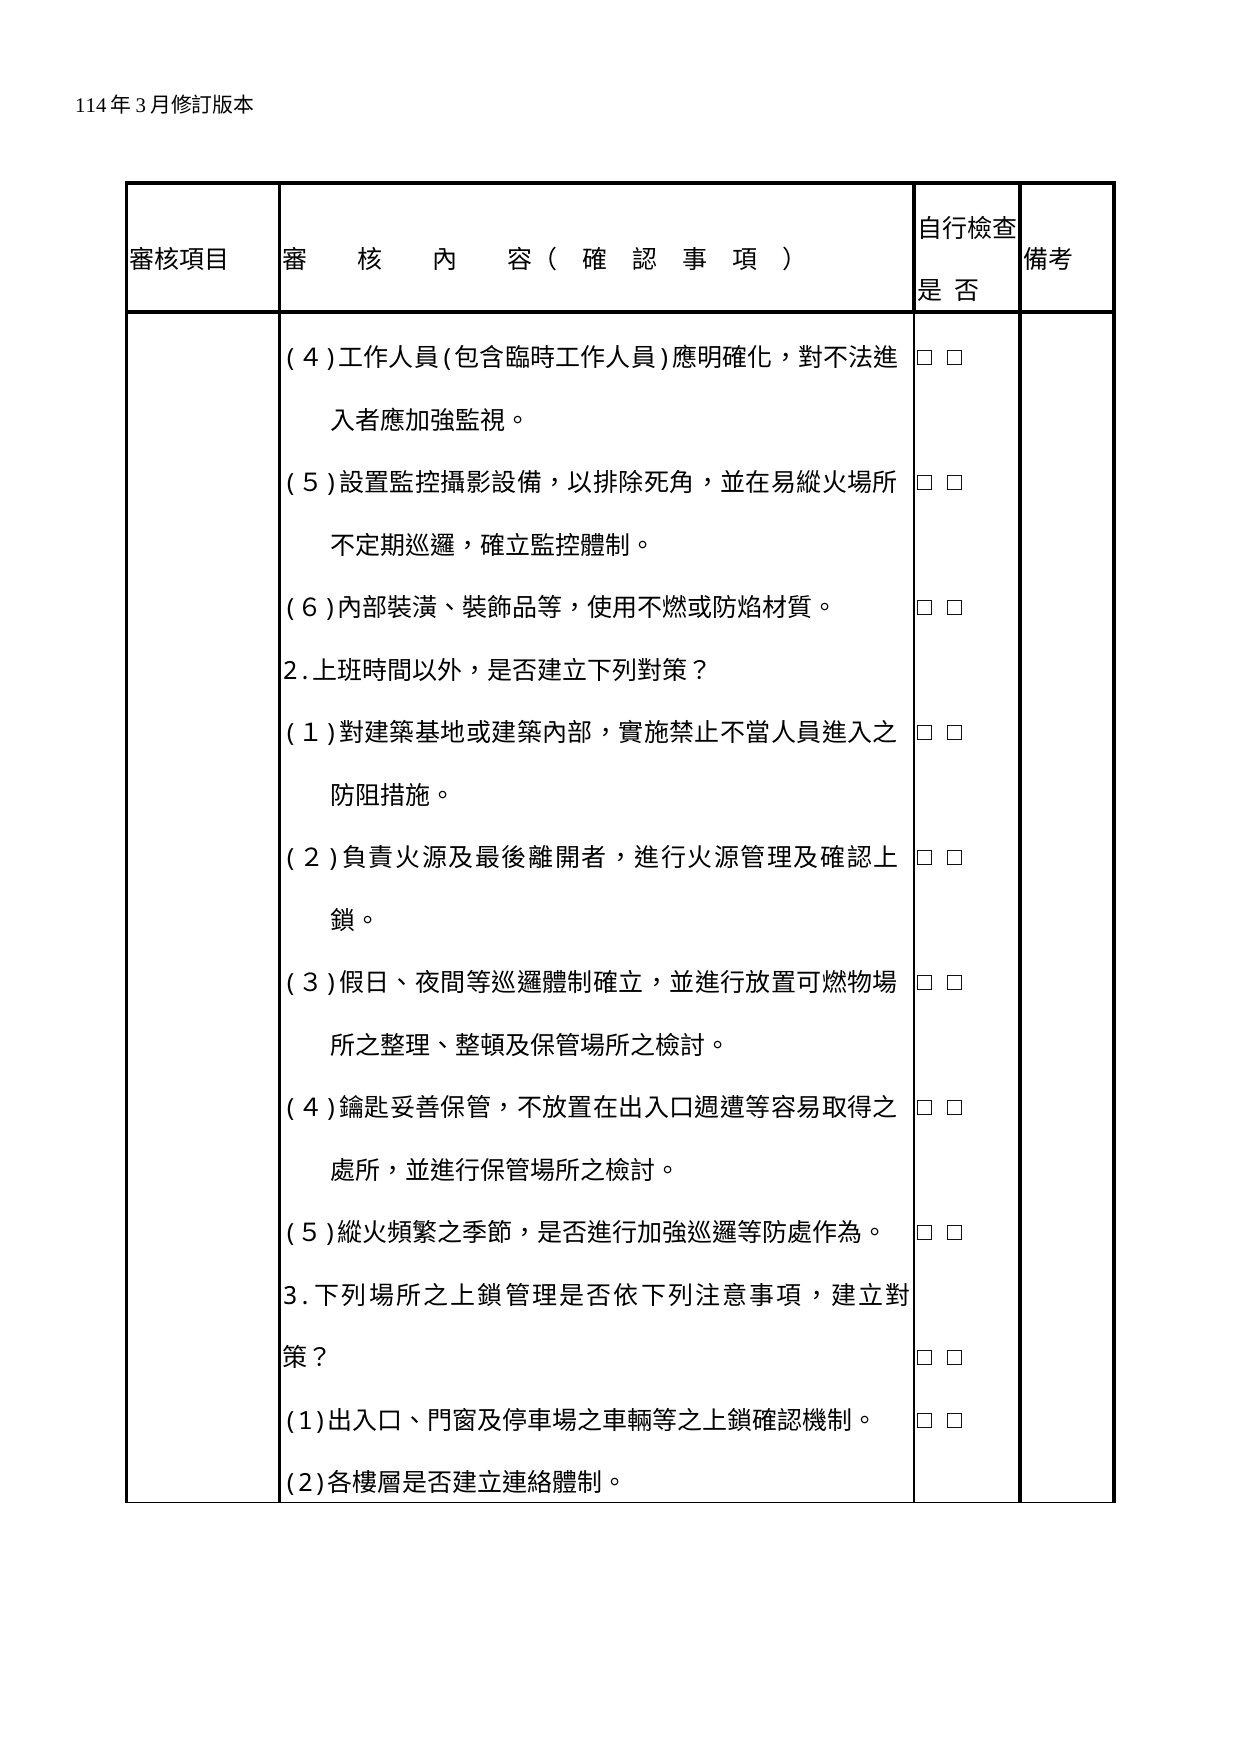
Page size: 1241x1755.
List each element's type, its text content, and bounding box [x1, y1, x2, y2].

table_cell (４)工作人員(包含臨時工作人員)應明確化，對不法進入者應加強監視。 (５)設置監控攝影設備，以排除死角，並在易縱火場所不定期巡邏，確立監控體制。 (６)內部裝潢、裝飾品等，使用不燃或防焰材質。 2.上班時間以外，是否建立下列對策？ (１)對建築基地或建築內部，實施禁止不當人員進入之防阻措施。 (２)負責火源及最後離開者，進行火源管理及確認上鎖。 (３)假日、夜間等巡邏體制確立，並進行放置可燃物場所之整理、整頓及保管場所之檢討。 (４)鑰匙妥善保管，不放置在出入口週遭等容易取得之處所，並進行保管場所之檢討。 (５)縱火頻繁之季節，是否進行加強巡邏等防處作為。 3.下列場所之上鎖管理是否依下列注意事項，建立對策？ (1)出入口、門窗及停車場之車輛等之上鎖確認機制。 (2)各樓層是否建立連絡體制。 [281, 314, 913, 1502]
table_header 自行檢查 是 否 [916, 185, 1018, 309]
table_header 備考 [1022, 185, 1112, 309]
table_header 審 核 內 容（ 確 認 事 項 ） [281, 185, 912, 309]
table_cell [1022, 314, 1112, 1502]
table_cell □ □ □ □ □ □ □ □ □ □ □ □ □ □ □ □ □ □ □ □ [915, 314, 1018, 1502]
table_cell [128, 314, 278, 1502]
table_header 審核項目 [128, 185, 278, 309]
